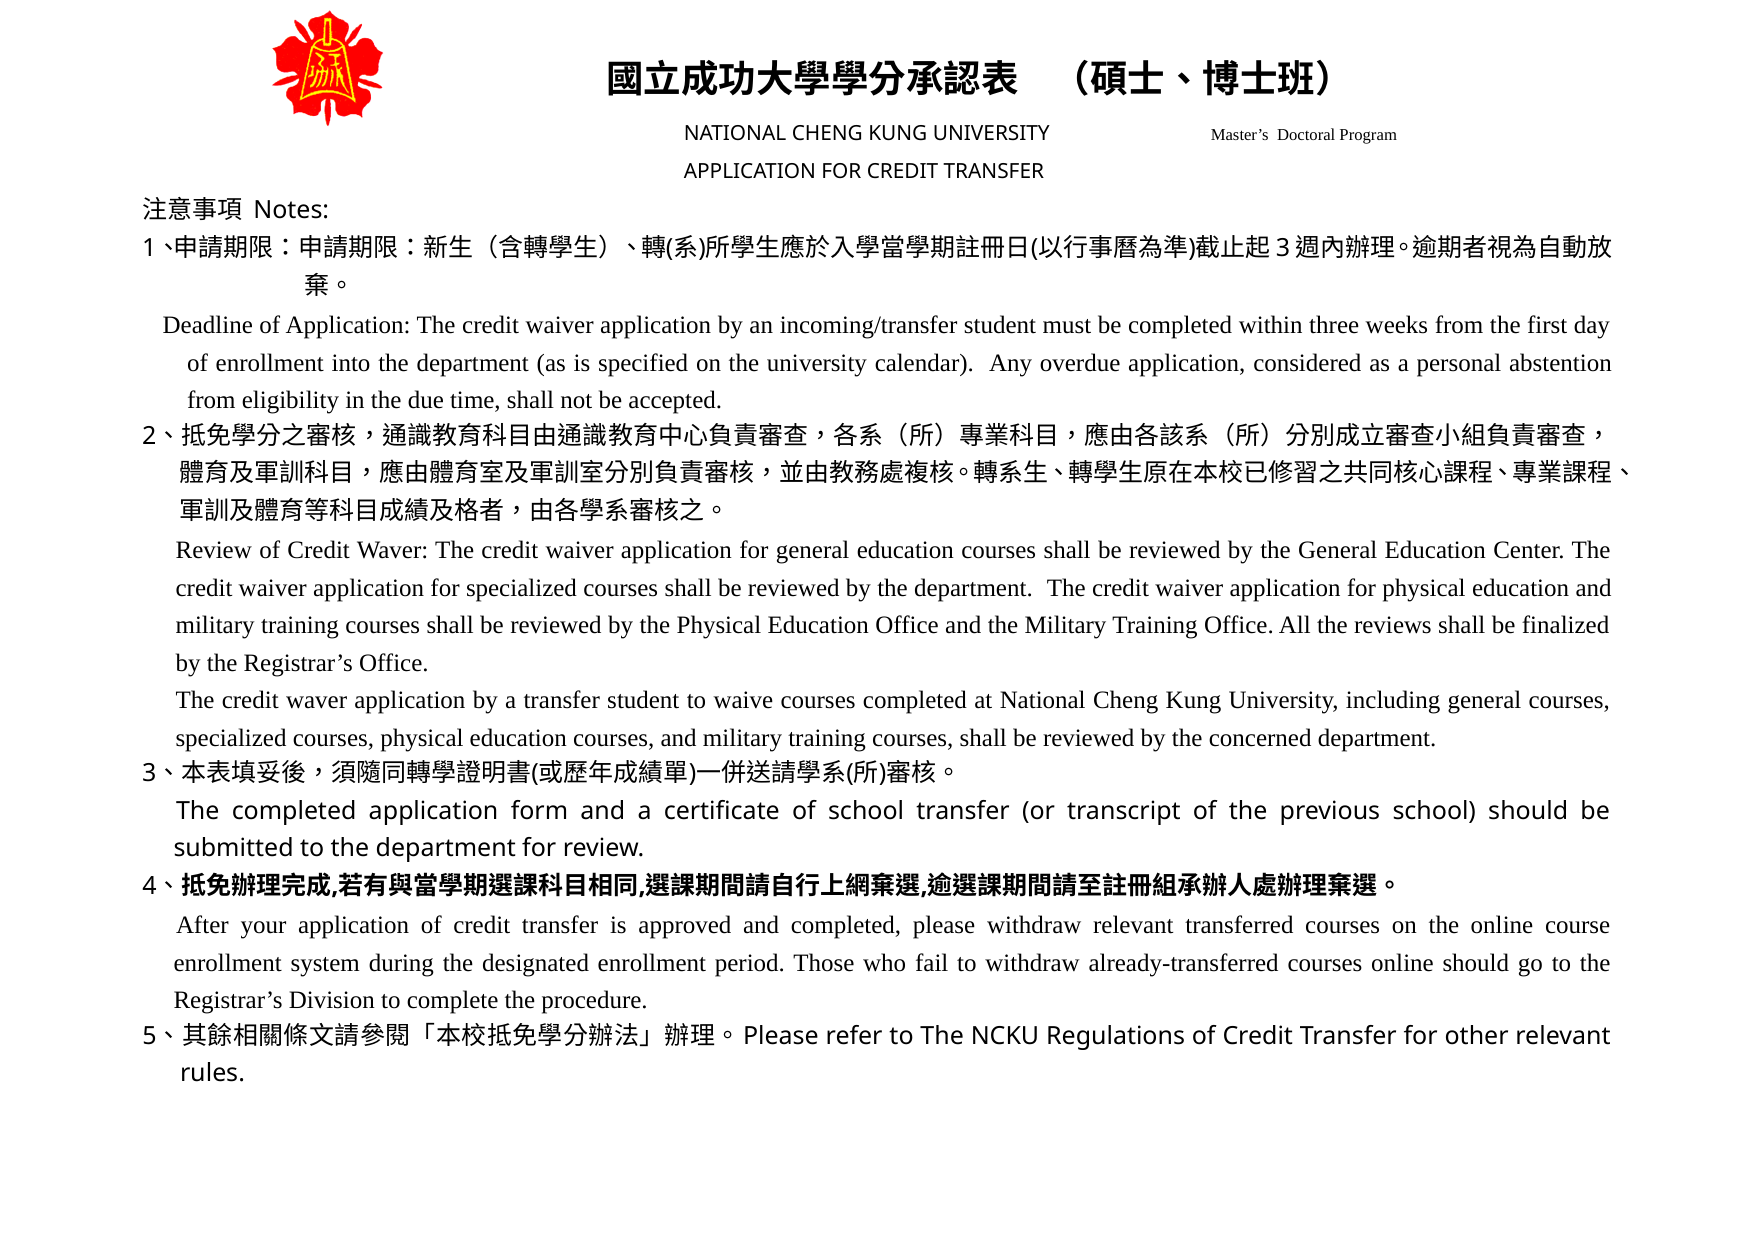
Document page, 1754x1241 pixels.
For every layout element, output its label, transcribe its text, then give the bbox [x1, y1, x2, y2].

text The completed application form and a certificate of school transfer (or transcript of the previous school) should be submitted to the department for review. [173, 789, 1612, 864]
text 注意事項 Notes: [142, 189, 1612, 226]
text After your application of credit transfer is approved and completed, please withdraw relevant transferred courses on the online course enrollment system during the designated enrollment period. Those who fail to withdraw already-transferred courses online should go to the Registrar’s Division to complete the procedure. [173, 901, 1612, 1014]
text 2、抵免學分之審核，通識教育科目由通識教育中心負責審查，各系（所）專業科目，應由各該系（所）分別成立審查小組負責審查，體育及軍訓科目，應由體育室及軍訓室分別負責審核，並由教務處複核。轉系生、轉學生原在本校已修習之共同核心課程、專業課程、軍訓及體育等科目成績及格者，由各學系審核之。 [142, 414, 1612, 526]
text 3、本表填妥後，須隨同轉學證明書(或歷年成績單)一併送請學系(所)審核。 [142, 751, 1612, 789]
text [142, 114, 254, 151]
text Review of Credit Waver: The credit waiver application for general education courses shall be reviewed by the General Education Center. The credit waiver application for specialized courses shall be reviewed by the department. The credit waiver application for physical education and military training courses shall be reviewed by the Physical Education Office and the Military Training Office. All the reviews shall be finalized by the Registrar’s Office. [175, 526, 1612, 676]
text Deadline of Application: The credit waiver application by an incoming/transfer student must be completed within three weeks from the first day of enrollment into the department (as is specified on the university calendar). Any overdue application, considered as a personal abstention from eligibility in the due time, shall not be accepted. [142, 301, 1612, 414]
text 國立成功大學學分承認表 （碩士、博士班） [142, 1, 1612, 151]
text The credit waver application by a transfer student to waive courses completed at National Cheng Kung University, including general courses, specialized courses, physical education courses, and military training courses, shall be reviewed by the concerned department. [175, 676, 1612, 751]
text 1、申請期限：申請期限：新生（含轉學生）、轉(系)所學生應於入學當學期註冊日(以行事曆為準)截止起3週內辦理。逾期者視為自動放棄。 [142, 226, 1612, 301]
text 5、其餘相關條文請參閱「本校抵免學分辦法」辦理。Please refer to The NCKU Regulations of Credit Transfer for other relevant rules. [142, 1014, 1612, 1089]
text NATIONAL CHENG KUNG UNIVERSITY Master’s Doctoral Program [400, 114, 1717, 151]
picture [269, 9, 385, 128]
text APPLICATION FOR CREDIT TRANSFER [142, 151, 1612, 189]
text 4、抵免辦理完成,若有與當學期選課科目相同,選課期間請自行上網棄選,逾選課期間請至註冊組承辦人處辦理棄選。 [142, 864, 1612, 901]
